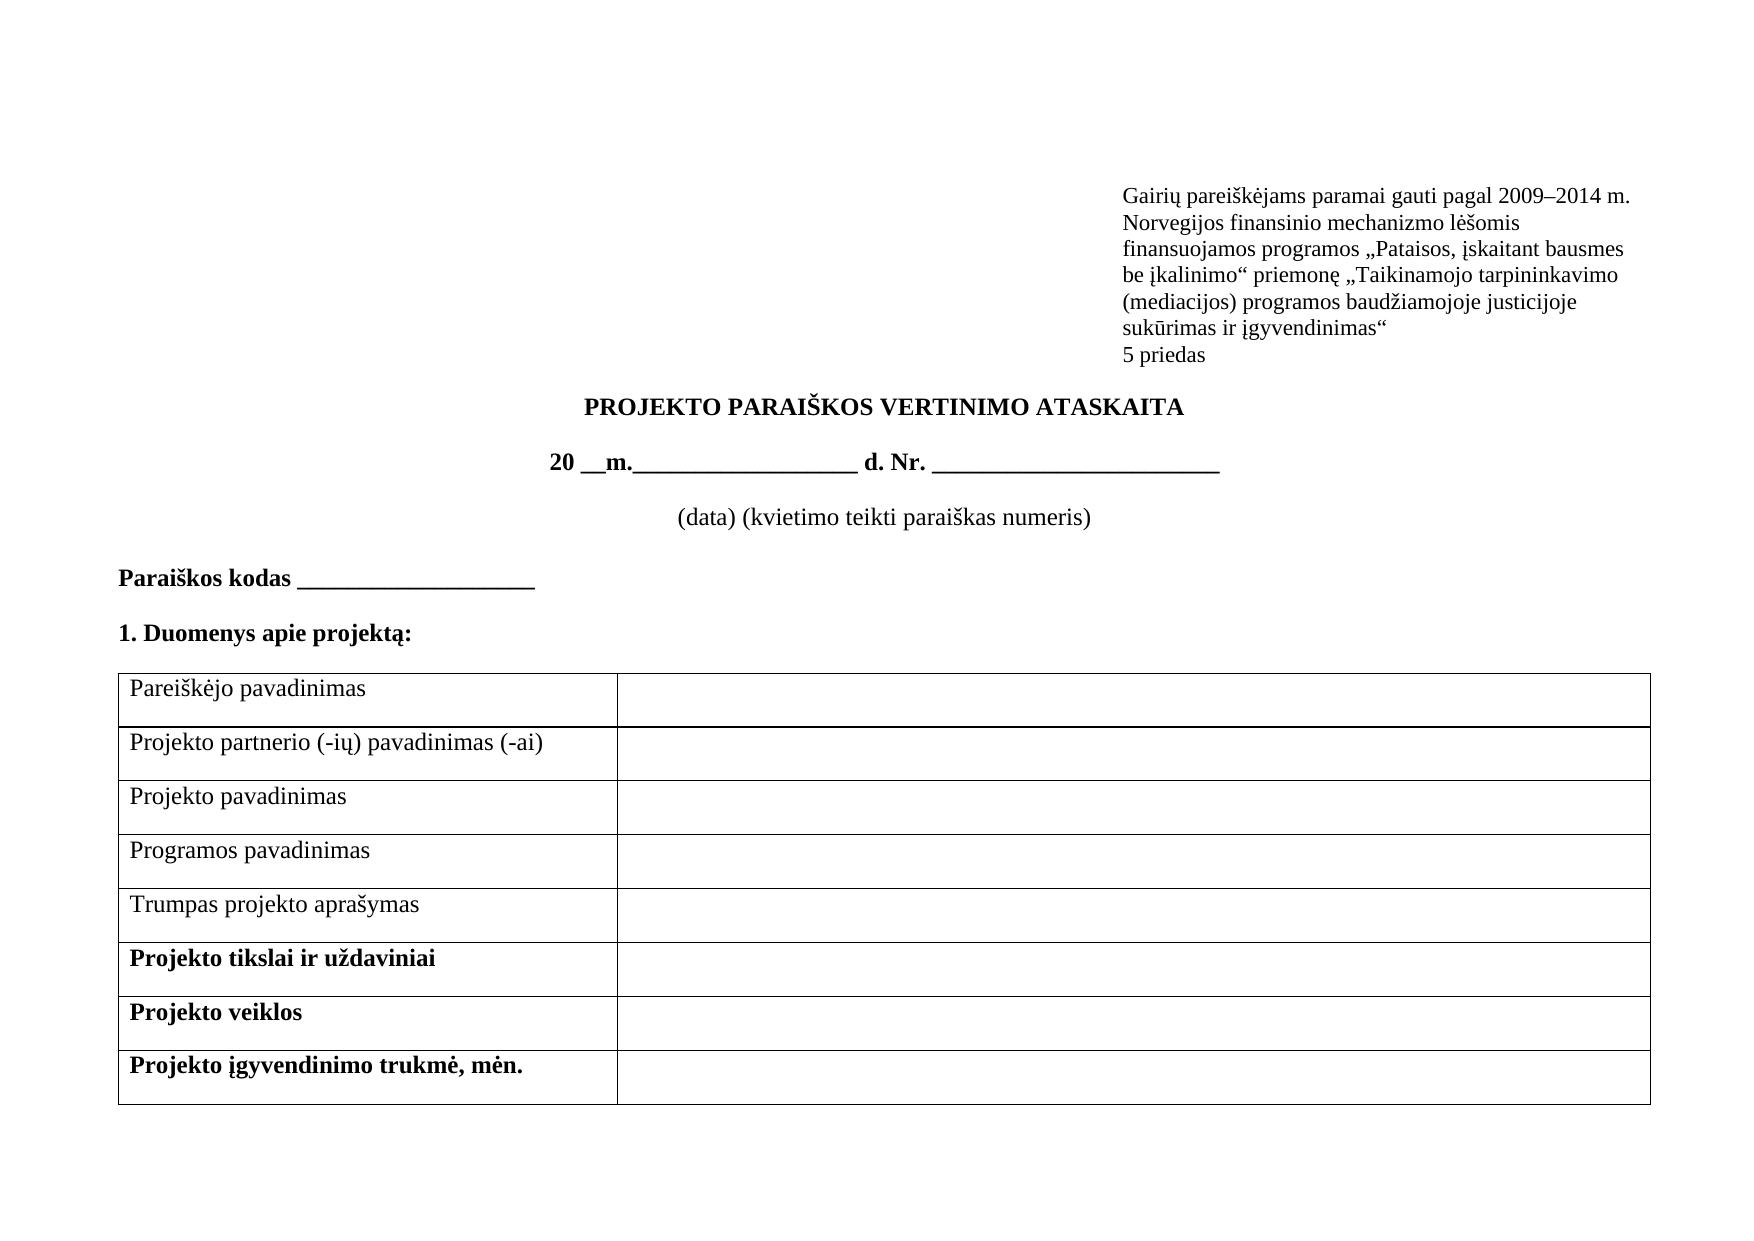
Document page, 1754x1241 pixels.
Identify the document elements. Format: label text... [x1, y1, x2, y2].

table_cell [618, 1051, 1650, 1103]
table_cell [618, 997, 1650, 1049]
table_cell Projekto veiklos [119, 997, 617, 1049]
text (data) (kvietimo teikti paraiškas numeris) [118, 502, 1651, 530]
text 1. Duomenys apie projektą: [118, 618, 1651, 647]
table_cell [618, 728, 1650, 780]
table_cell Projekto tikslai ir uždaviniai [119, 943, 617, 996]
table_cell Projekto partnerio (-ių) pavadinimas (-ai) [119, 728, 617, 780]
table_cell [618, 889, 1650, 942]
table_cell [618, 835, 1650, 888]
table_header Pareiškėjo pavadinimas [119, 674, 617, 726]
table_cell Trumpas projekto aprašymas [119, 889, 617, 942]
table_cell Projekto pavadinimas [119, 781, 617, 834]
text PROJEKTO PARAIŠKOS VERTINIMO ATASKAITA [118, 392, 1651, 421]
table_cell [618, 943, 1650, 996]
text finansuojamos programos „Pataisos, įskaitant bausmes [1122, 235, 1651, 262]
text Gairių pareiškėjams paramai gauti pagal 2009–2014 m. [1122, 182, 1651, 209]
text Paraiškos kodas ___________________ [118, 563, 1651, 592]
table_header [618, 674, 1650, 726]
text (mediacijos) programos baudžiamojoje justicijoje [1122, 288, 1651, 314]
text Norvegijos finansinio mechanizmo lėšomis [1122, 209, 1651, 235]
table_cell Programos pavadinimas [119, 835, 617, 888]
table_cell [618, 781, 1650, 834]
text 20 __m.__________________ d. Nr. _______________________ [118, 447, 1651, 476]
text 5 priedas [1122, 341, 1651, 367]
text be įkalinimo“ priemonę „Taikinamojo tarpininkavimo [1122, 262, 1651, 288]
table_cell Projekto įgyvendinimo trukmė, mėn. [119, 1051, 617, 1103]
text sukūrimas ir įgyvendinimas“ [1122, 314, 1651, 341]
